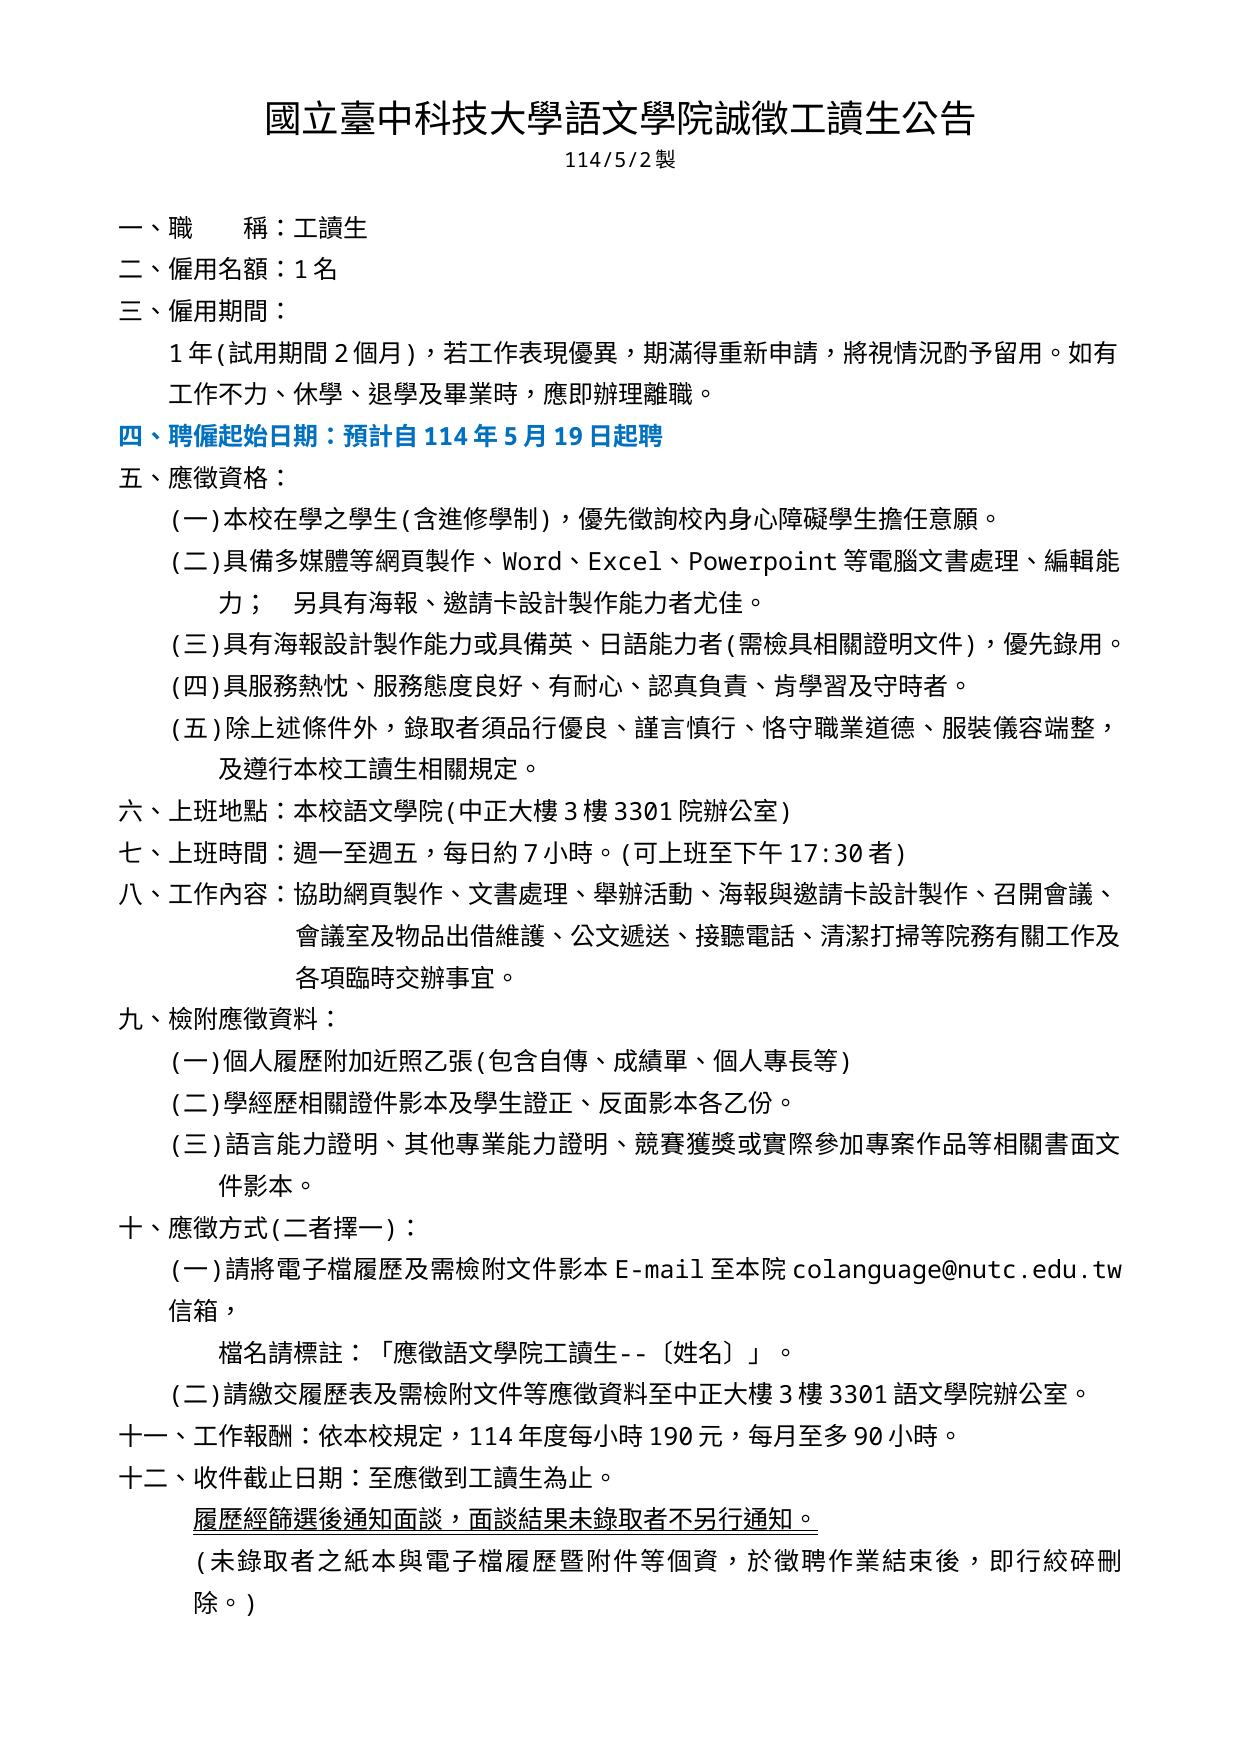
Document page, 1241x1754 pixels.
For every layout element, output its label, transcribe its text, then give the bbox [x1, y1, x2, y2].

text (三)語言能力證明、其他專業能力證明、競賽獲獎或實際參加專案作品等相關書面文件影本。 [168, 1120, 1122, 1204]
text 八、工作內容：協助網頁製作、文書處理、舉辦活動、海報與邀請卡設計製作、召開會議、會議室及物品出借維護、公文遞送、接聽電話、清潔打掃等院務有關工作及各項臨時交辦事宜。 [118, 870, 1122, 995]
text (一)個人履歷附加近照乙張(包含自傳、成績單、個人專長等) [168, 1037, 1122, 1079]
text 四、聘僱起始日期：預計自114年5月19日起聘 [118, 412, 1122, 454]
text 十、應徵方式(二者擇一)： [118, 1204, 1122, 1245]
text (一)請將電子檔履歷及需檢附文件影本E-mail至本院colanguage@nutc.edu.tw信箱， [168, 1245, 1122, 1329]
text 履歷經篩選後通知面談，面談結果未錄取者不另行通知。 [193, 1495, 1122, 1537]
text (未錄取者之紙本與電子檔履歷暨附件等個資，於徵聘作業結束後，即行絞碎刪除。) [193, 1537, 1122, 1620]
text 九、檢附應徵資料： [118, 995, 1122, 1037]
text 1年(試用期間2個月)，若工作表現優異，期滿得重新申請，將視情況酌予留用。如有工作不力、休學、退學及畢業時，應即辦理離職。 [168, 329, 1122, 412]
text 二、僱用名額：1名 [118, 245, 1122, 287]
text 三、僱用期間： [118, 287, 1122, 329]
text 一、職 稱：工讀生 [118, 204, 1122, 245]
text 114/5/2製 [118, 143, 1122, 173]
text 十二、收件截止日期：至應徵到工讀生為止。 [118, 1454, 1122, 1495]
text (五)除上述條件外，錄取者須品行優良、謹言慎行、恪守職業道德、服裝儀容端整，及遵行本校工讀生相關規定。 [168, 704, 1122, 787]
text 七、上班時間：週一至週五，每日約7小時。(可上班至下午17:30者) [118, 829, 1122, 870]
text 六、上班地點：本校語文學院(中正大樓3樓3301院辦公室) [118, 787, 1122, 829]
text (二)具備多媒體等網頁製作、Word、Excel、Powerpoint等電腦文書處理、編輯能力； 另具有海報、邀請卡設計製作能力者尤佳。 [168, 537, 1122, 620]
text (二)請繳交履歷表及需檢附文件等應徵資料至中正大樓3樓3301語文學院辦公室。 [168, 1370, 1122, 1412]
text 檔名請標註：「應徵語文學院工讀生--〔姓名〕」。 [218, 1329, 1122, 1370]
text (二)學經歷相關證件影本及學生證正、反面影本各乙份。 [168, 1079, 1122, 1120]
text (四)具服務熱忱、服務態度良好、有耐心、認真負責、肯學習及守時者。 [168, 662, 1122, 704]
text (一)本校在學之學生(含進修學制)，優先徵詢校內身心障礙學生擔任意願。 [168, 495, 1122, 537]
text 十一、工作報酬：依本校規定，114年度每小時190元，每月至多90小時。 [118, 1412, 1122, 1454]
text 國立臺中科技大學語文學院誠徵工讀生公告 [118, 89, 1122, 143]
text (三)具有海報設計製作能力或具備英、日語能力者(需檢具相關證明文件)，優先錄用。 [168, 620, 1122, 662]
text 五、應徵資格： [118, 454, 1122, 495]
